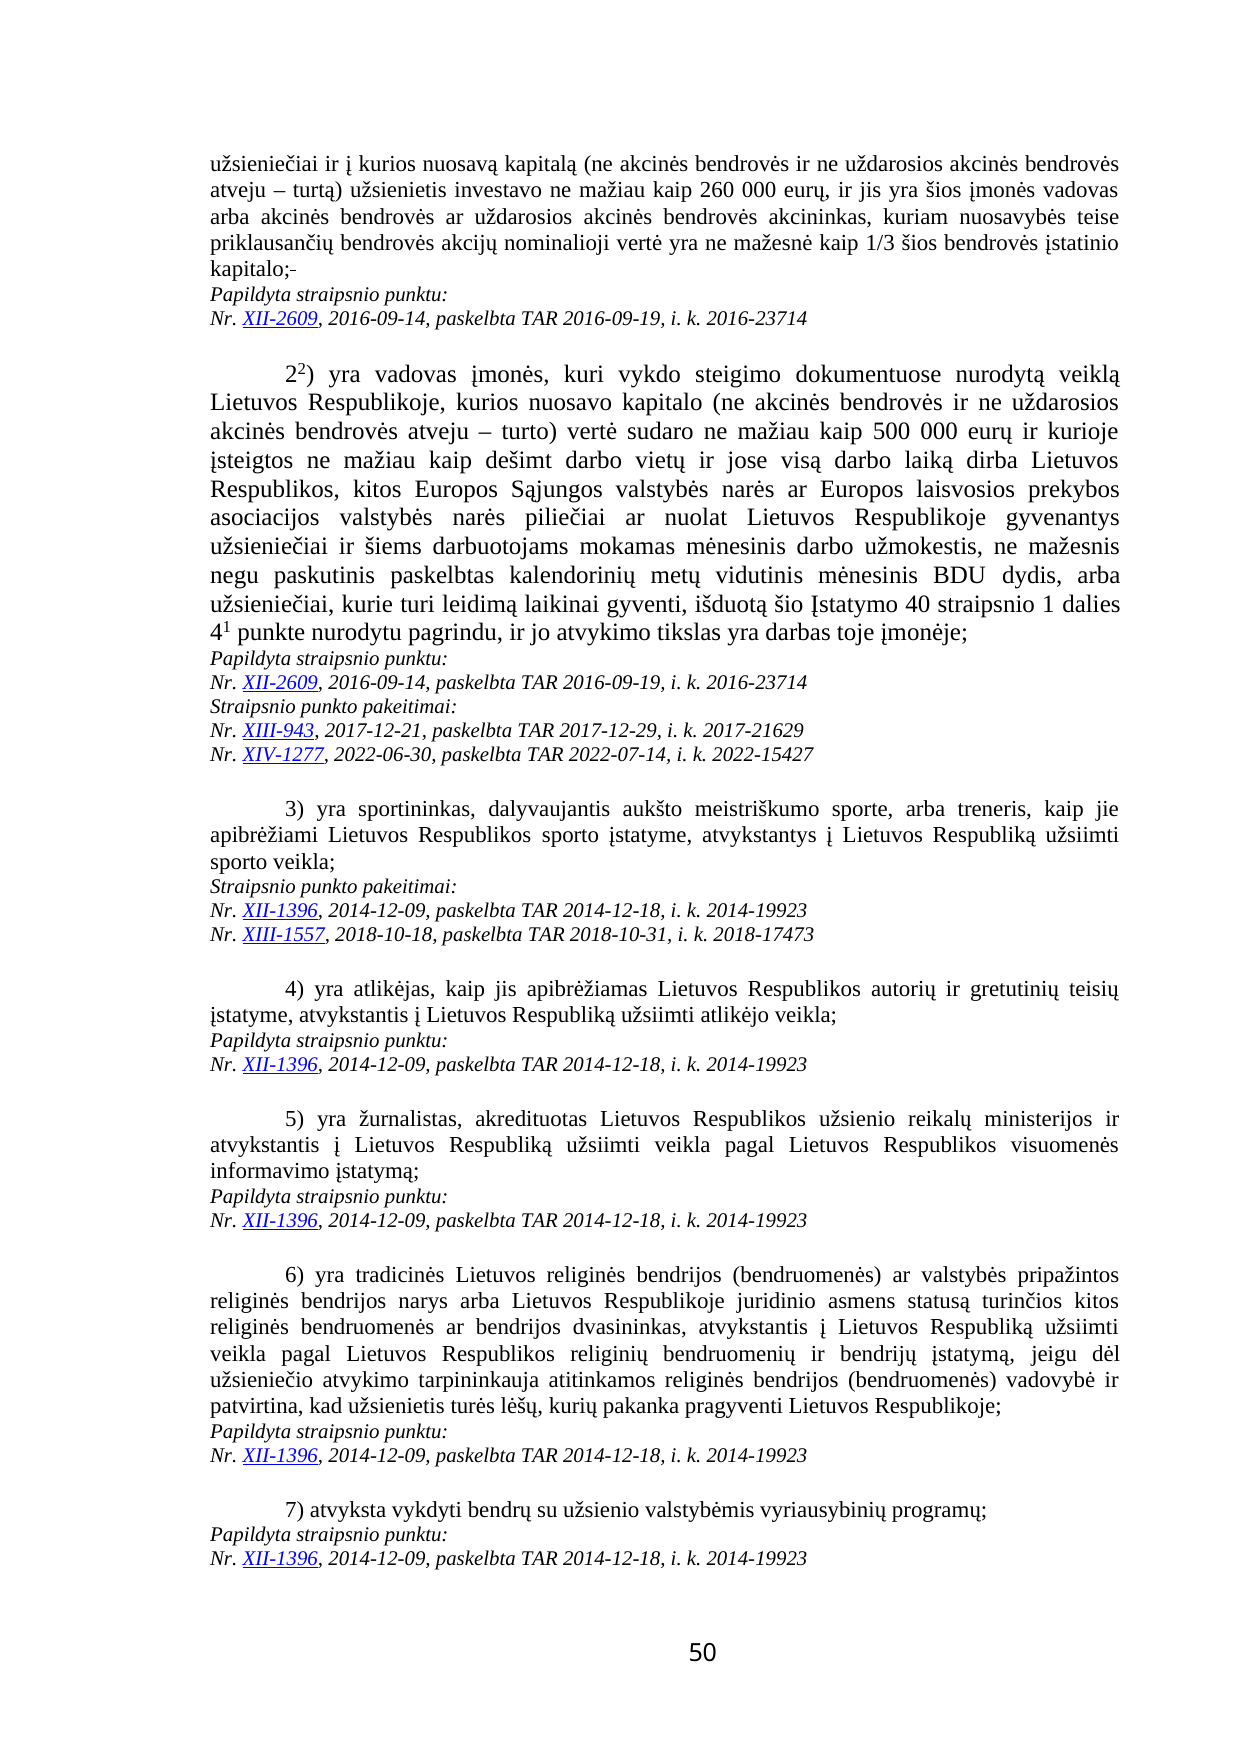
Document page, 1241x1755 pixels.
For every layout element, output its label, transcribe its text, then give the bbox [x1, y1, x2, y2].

text 4) yra atlikėjas, kaip jis apibrėžiamas Lietuvos Respublikos autorių ir gretutinių teisių įstatyme, atvykstantis į Lietuvos Respubliką užsiimti atlikėjo veikla; [210, 975, 1120, 1028]
text 5) yra žurnalistas, akredituotas Lietuvos Respublikos užsienio reikalų ministerijos ir atvykstantis į Lietuvos Respubliką užsiimti veikla pagal Lietuvos Respublikos visuomenės informavimo įstatymą; [210, 1105, 1120, 1184]
text Nr. XII-2609, 2016-09-14, paskelbta TAR 2016-09-19, i. k. 2016-23714 [210, 670, 1120, 694]
text Papildyta straipsnio punktu: [210, 1419, 1120, 1443]
text Papildyta straipsnio punktu: [210, 646, 1120, 670]
text 6) yra tradicinės Lietuvos religinės bendrijos (bendruomenės) ar valstybės pripažintos religinės bendrijos narys arba Lietuvos Respublikoje juridinio asmens statusą turinčios kitos religinės bendruomenės ar bendrijos dvasininkas, atvykstantis į Lietuvos Respubliką užsiimti veikla pagal Lietuvos Respublikos religinių bendruomenių ir bendrijų įstatymą, jeigu dėl užsieniečio atvykimo tarpininkauja atitinkamos religinės bendrijos (bendruomenės) vadovybė ir patvirtina, kad užsienietis turės lėšų, kurių pakanka pragyventi Lietuvos Respublikoje; [210, 1261, 1120, 1419]
text Nr. XII-1396, 2014-12-09, paskelbta TAR 2014-12-18, i. k. 2014-19923 [210, 1052, 1120, 1076]
text Nr. XIII-943, 2017-12-21, paskelbta TAR 2017-12-29, i. k. 2017-21629 [210, 718, 1120, 742]
text Straipsnio punkto pakeitimai: [210, 874, 1120, 898]
text Nr. XII-1396, 2014-12-09, paskelbta TAR 2014-12-18, i. k. 2014-19923 [210, 1443, 1120, 1467]
text Nr. XII-1396, 2014-12-09, paskelbta TAR 2014-12-18, i. k. 2014-19923 [210, 898, 1120, 922]
text Papildyta straipsnio punktu: [210, 1028, 1120, 1052]
text 7) atvyksta vykdyti bendrų su užsienio valstybėmis vyriausybinių programų; [210, 1496, 1120, 1522]
text Papildyta straipsnio punktu: [210, 1522, 1120, 1546]
text Nr. XIII-1557, 2018-10-18, paskelbta TAR 2018-10-31, i. k. 2018-17473 [210, 922, 1120, 946]
text Straipsnio punkto pakeitimai: [210, 694, 1120, 718]
text Nr. XII-1396, 2014-12-09, paskelbta TAR 2014-12-18, i. k. 2014-19923 [210, 1208, 1120, 1232]
text Nr. XII-2609, 2016-09-14, paskelbta TAR 2016-09-19, i. k. 2016-23714 [210, 306, 1120, 330]
text Nr. XII-1396, 2014-12-09, paskelbta TAR 2014-12-18, i. k. 2014-19923 [210, 1546, 1120, 1570]
text 22) yra vadovas įmonės, kuri vykdo steigimo dokumentuose nurodytą veiklą Lietuvos Respublikoje, kurios nuosavo kapitalo (ne akcinės bendrovės ir ne uždarosios akcinės bendrovės atveju – turto) vertė sudaro ne mažiau kaip 500 000 eurų ir kurioje įsteigtos ne mažiau kaip dešimt darbo vietų ir jose visą darbo laiką dirba Lietuvos Respublikos, kitos Europos Sąjungos valstybės narės ar Europos laisvosios prekybos asociacijos valstybės narės piliečiai ar nuolat Lietuvos Respublikoje gyvenantys užsieniečiai ir šiems darbuotojams mokamas mėnesinis darbo užmokestis, ne mažesnis negu paskutinis paskelbtas kalendorinių metų vidutinis mėnesinis BDU dydis, arba užsieniečiai, kurie turi leidimą laikinai gyventi, išduotą šio Įstatymo 40 straipsnio 1 dalies 41 punkte nurodytu pagrindu, ir jo atvykimo tikslas yra darbas toje įmonėje; [210, 359, 1120, 646]
text Papildyta straipsnio punktu: [210, 1184, 1120, 1208]
text Papildyta straipsnio punktu: [210, 282, 1120, 306]
text užsieniečiai ir į kurios nuosavą kapitalą (ne akcinės bendrovės ir ne uždarosios akcinės bendrovės atveju – turtą) užsienietis investavo ne mažiau kaip 260 000 eurų, ir jis yra šios įmonės vadovas arba akcinės bendrovės ar uždarosios akcinės bendrovės akcininkas, kuriam nuosavybės teise priklausančių bendrovės akcijų nominalioji vertė yra ne mažesnė kaip 1/3 šios bendrovės įstatinio kapitalo; [210, 150, 1120, 282]
text 3) yra sportininkas, dalyvaujantis aukšto meistriškumo sporte, arba treneris, kaip jie apibrėžiami Lietuvos Respublikos sporto įstatyme, atvykstantys į Lietuvos Respubliką užsiimti sporto veikla; [210, 795, 1120, 874]
text Nr. XIV-1277, 2022-06-30, paskelbta TAR 2022-07-14, i. k. 2022-15427 [210, 742, 1120, 766]
